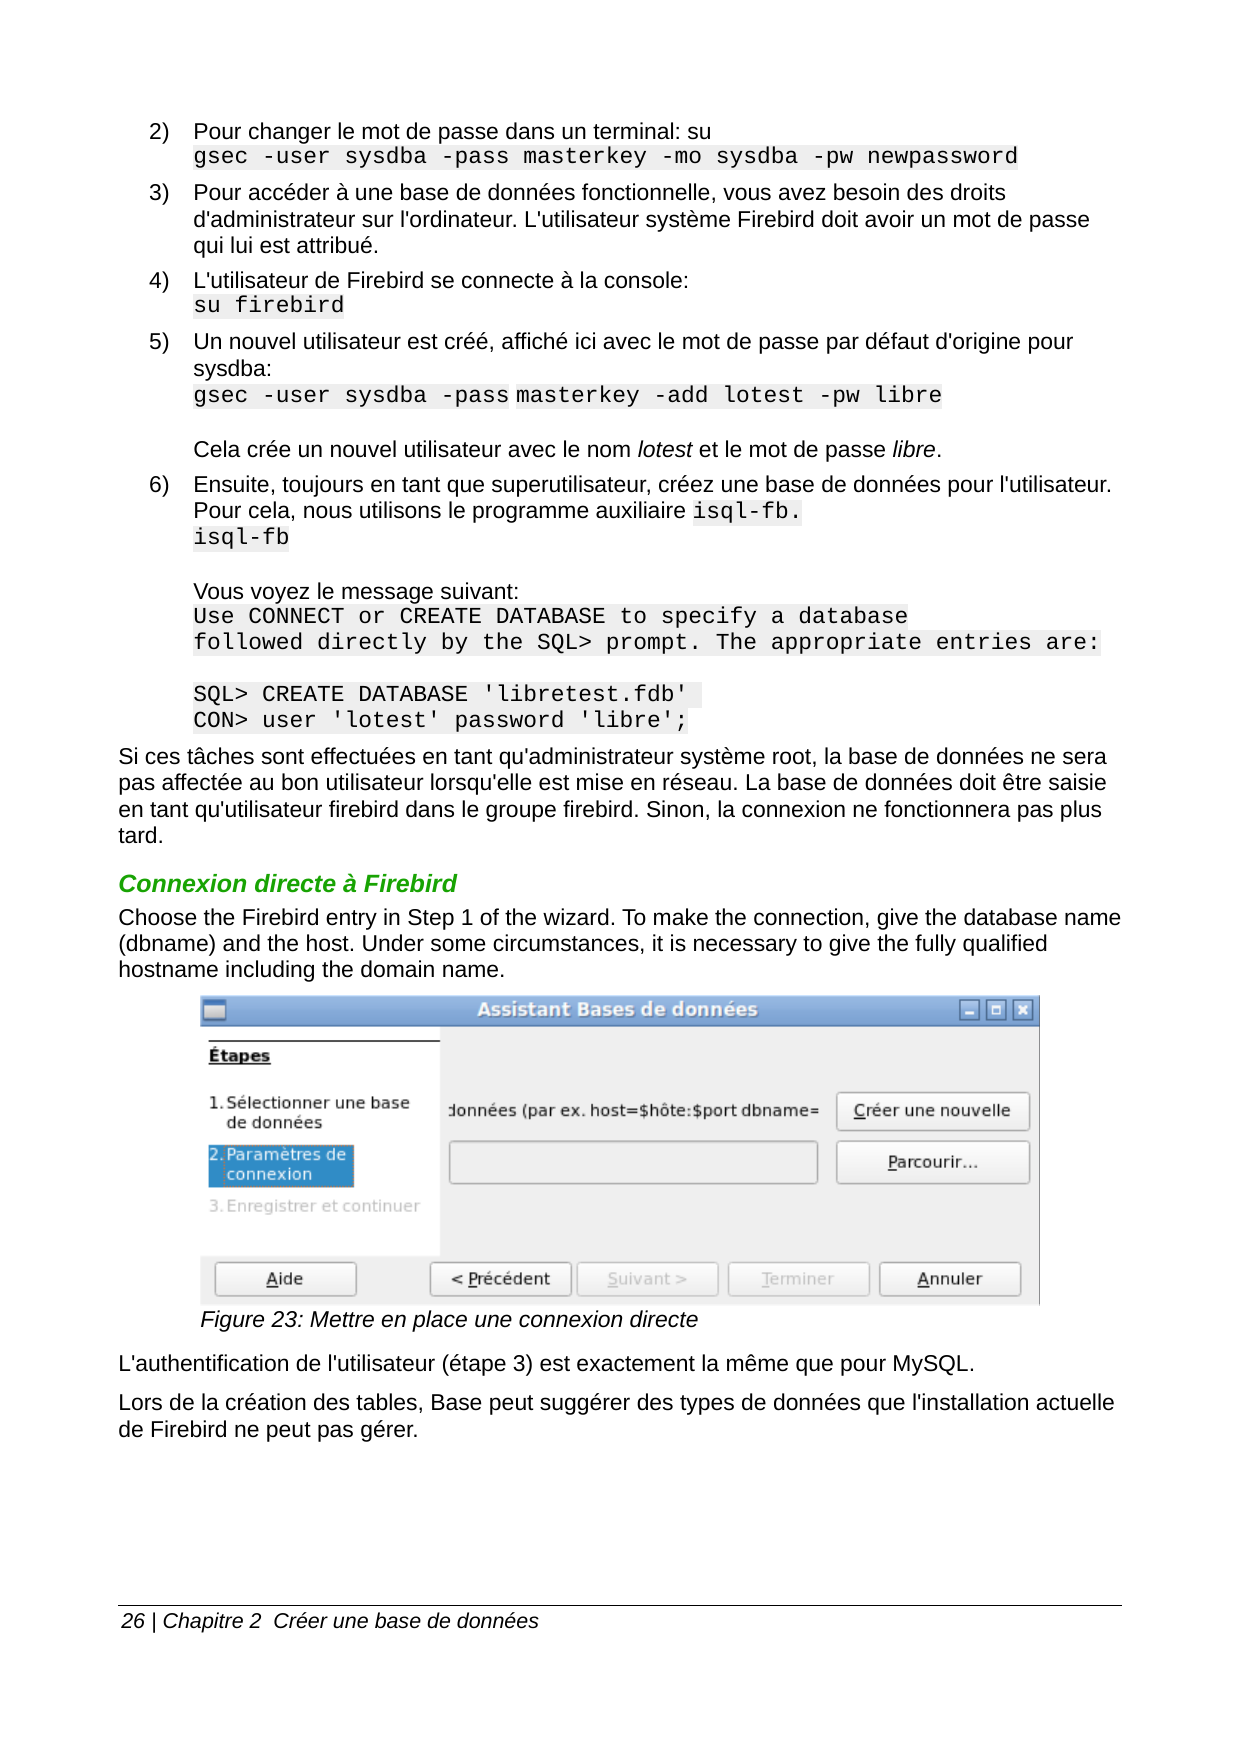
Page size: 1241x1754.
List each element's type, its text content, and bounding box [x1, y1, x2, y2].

list Un nouvel utilisateur est créé, affiché ici avec le mot de passe par défaut d'origine pour sysdba: gsec -user sysdba -pass masterkey -add lotest -pw libre Cela crée un nouvel utilisateur avec le nom lotest et le mot de passe libre. [169, 328, 1122, 462]
text Si ces tâches sont effectuées en tant qu'administrateur système root, la base de données ne sera pas affectée au bon utilisateur lorsqu'elle est mise en réseau. La base de données doit être saisie en tant qu'utilisateur firebird dans le groupe firebird. Sinon, la connexion ne fonctionnera pas plus tard. [118, 743, 1122, 848]
text Lors de la création des tables, Base peut suggérer des types de données que l'installation actuelle de Firebird ne peut pas gérer. [118, 1389, 1122, 1442]
list L'utilisateur de Firebird se connecte à la console: su firebird [169, 267, 1122, 319]
text Figure 23: Mettre en place une connexion directe [200, 1306, 1040, 1332]
subtitle Connexion directe à Firebird [118, 869, 1122, 898]
list Ensuite, toujours en tant que superutilisateur, créez une base de données pour l'utilisateur. Pour cela, nous utilisons le programme auxiliaire isql-fb. isql-fb Vous voyez le message suivant: Use CONNECT or CREATE DATABASE to specify a database followed directly by the SQL> prompt. The appropriate entries are: SQL> CREATE DATABASE 'libretest.fdb' CON> user 'lotest' password 'libre'; [169, 471, 1122, 734]
text L'authentification de l'utilisateur (étape 3) est exactement la même que pour MySQL. [118, 1350, 1122, 1377]
list Pour accéder à une base de données fonctionnelle, vous avez besoin des droits d'administrateur sur l'ordinateur. L'utilisateur système Firebird doit avoir un mot de passe qui lui est attribué. [169, 179, 1122, 258]
list Pour changer le mot de passe dans un terminal: su gsec -user sysdba -pass masterkey -mo sysdba -pw newpassword [169, 118, 1122, 170]
text Choose the Firebird entry in Step 1 of the wizard. To make the connection, give the database name (dbname) and the host. Under some circumstances, it is necessary to give the fully qualified hostname including the domain name. [118, 903, 1122, 983]
